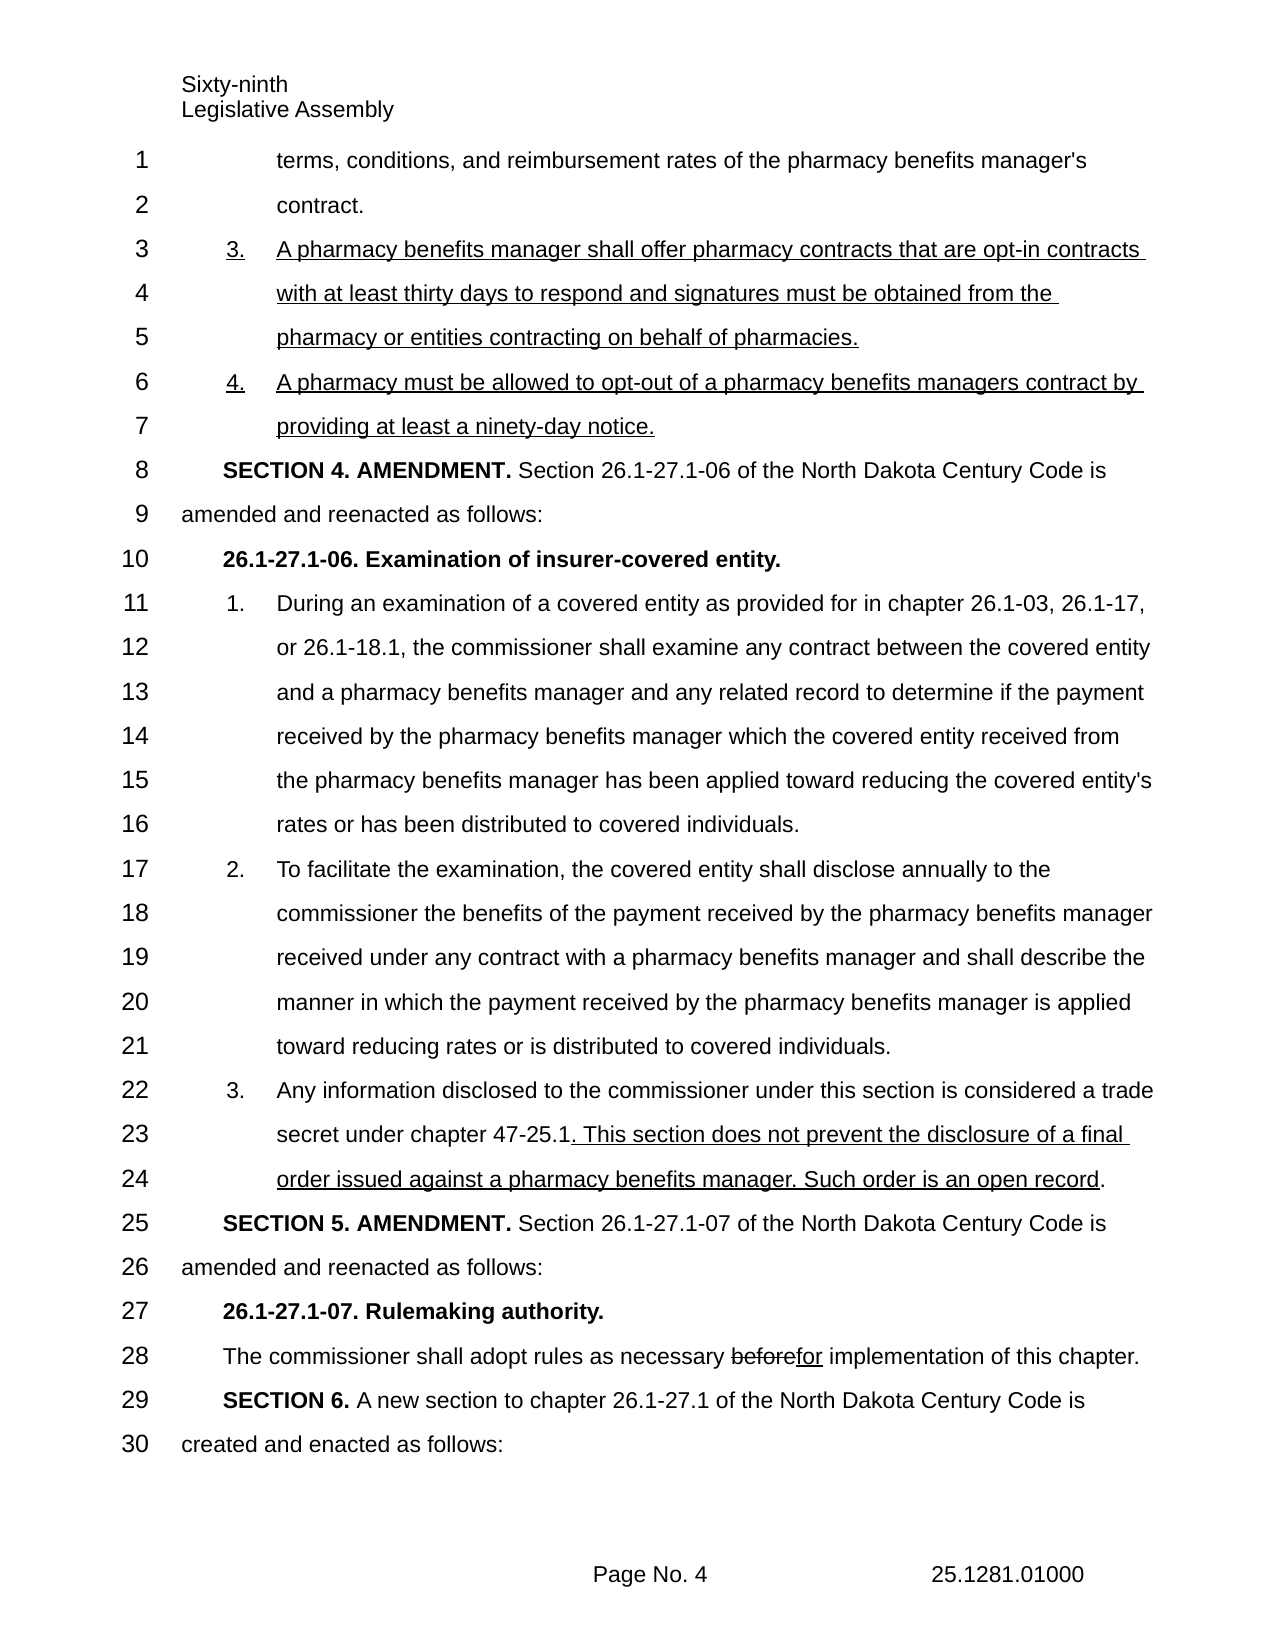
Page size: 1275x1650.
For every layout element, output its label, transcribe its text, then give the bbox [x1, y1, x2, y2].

subtitle 26.1‑27.1‑07. Rulemaking authority. [181, 1284, 1154, 1329]
text 1. During an examination of a covered entity as provided for in chapter 26.1‑03, 26.1‑17, or 26.1‑18.1, the commissioner shall examine any contract between the covered entity and a pharmacy benefits manager and any related record to determine if the payment received by the pharmacy benefits manager which the covered entity received from the pharmacy benefits manager has been applied toward reducing the covered entity's rates or has been distributed to covered individuals. [181, 576, 1154, 842]
subtitle 26.1‑27.1‑06. Examination of insurer‑covered entity. [181, 532, 1154, 576]
text 4. A pharmacy must be allowed to opt‑out of a pharmacy benefits managers contract by providing at least a ninety‑day notice. [181, 355, 1154, 443]
text SECTION 6. A new section to chapter 26.1‑27.1 of the North Dakota Century Code is created and enacted as follows: [181, 1373, 1154, 1461]
text terms, conditions, and reimbursement rates of the pharmacy benefits manager's contract. [181, 133, 1154, 222]
text SECTION 5. AMENDMENT. Section 26.1‑27.1‑07 of the North Dakota Century Code is amended and reenacted as follows: [181, 1196, 1154, 1284]
text 2. To facilitate the examination, the covered entity shall disclose annually to the commissioner the benefits of the payment received by the pharmacy benefits manager received under any contract with a pharmacy benefits manager and shall describe the manner in which the payment received by the pharmacy benefits manager is applied toward reducing rates or is distributed to covered individuals. [181, 842, 1154, 1063]
text 3. A pharmacy benefits manager shall offer pharmacy contracts that are opt‑in contracts with at least thirty days to respond and signatures must be obtained from the pharmacy or entities contracting on behalf of pharmacies. [181, 222, 1154, 355]
text SECTION 4. AMENDMENT. Section 26.1‑27.1‑06 of the North Dakota Century Code is amended and reenacted as follows: [181, 443, 1154, 532]
text 3. Any information disclosed to the commissioner under this section is considered a trade secret under chapter 47‑25.1. This section does not prevent the disclosure of a final order issued against a pharmacy benefits manager. Such order is an open record. [181, 1063, 1154, 1196]
text The commissioner shall adopt rules as necessary beforefor implementation of this chapter. [181, 1329, 1154, 1373]
